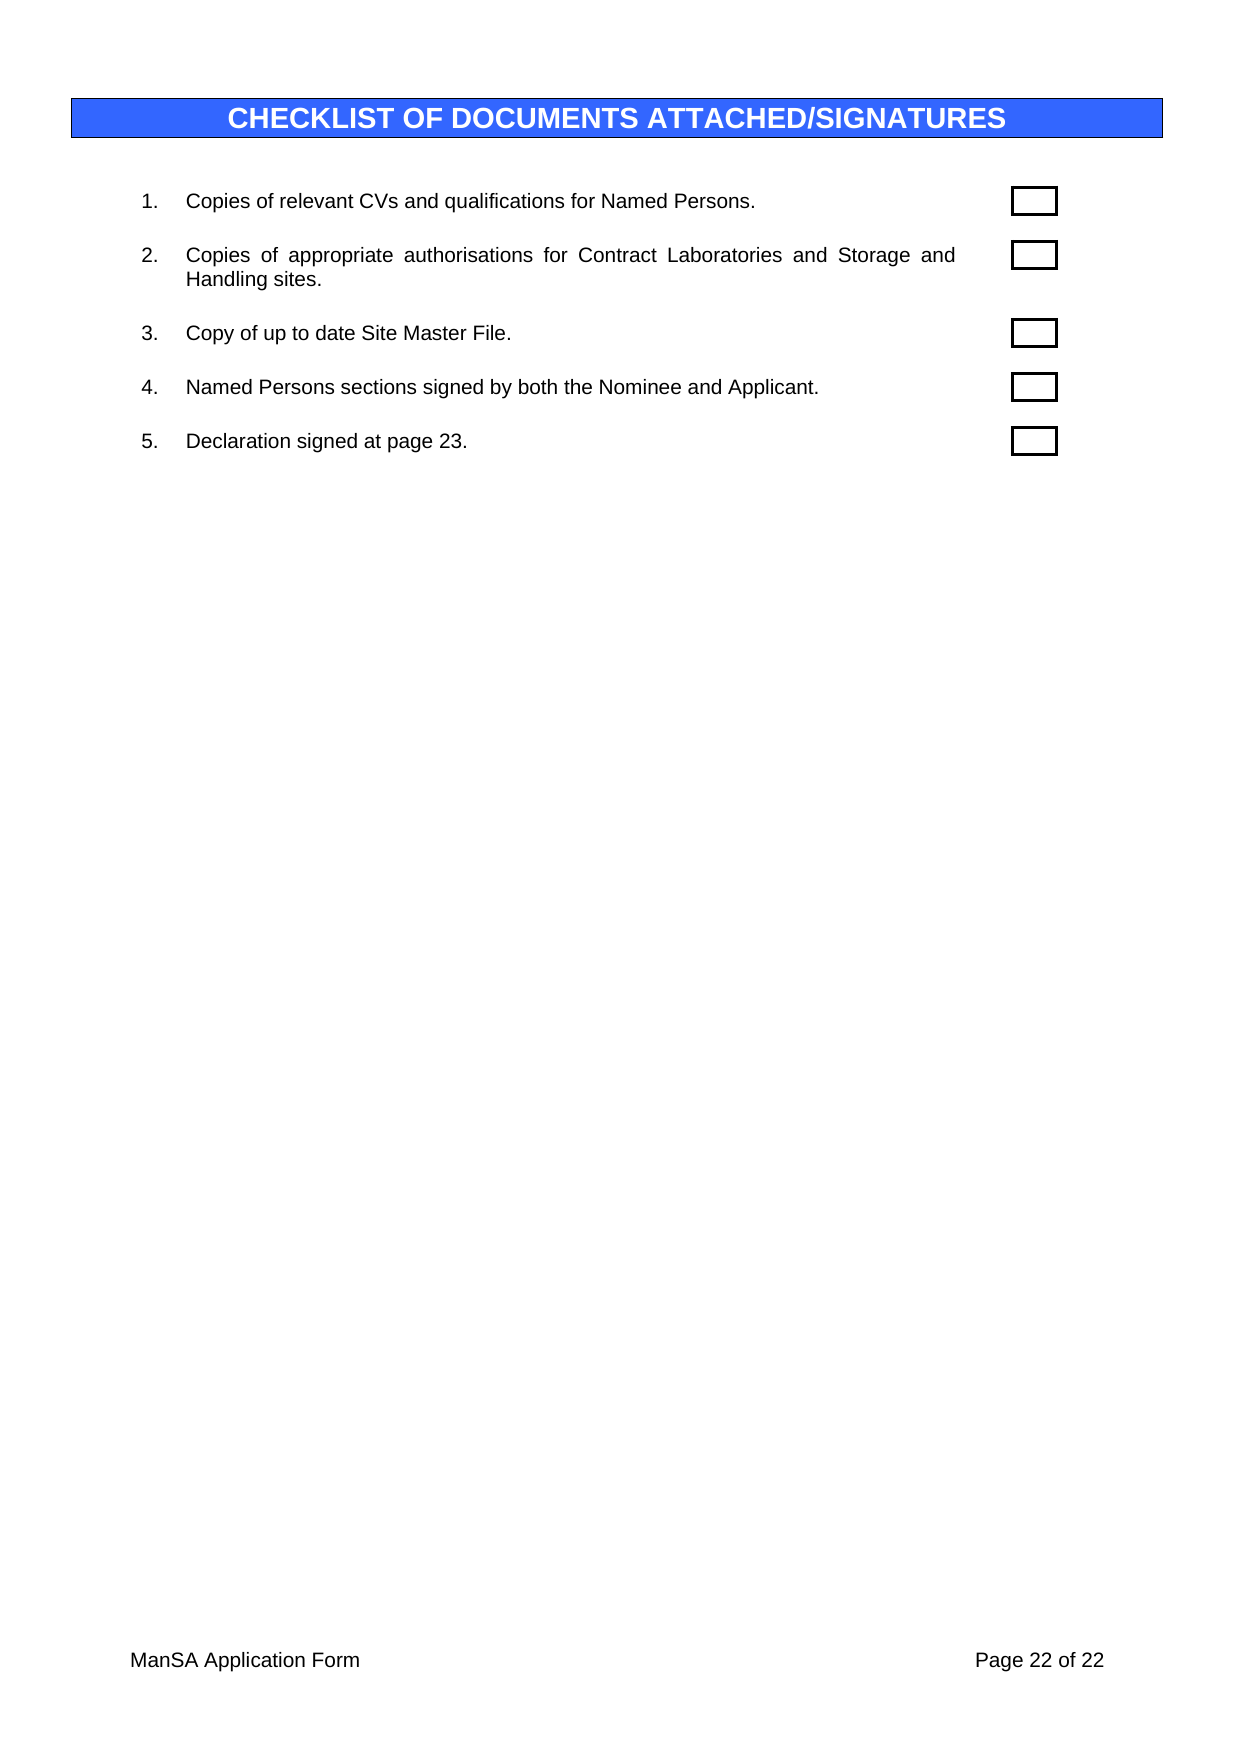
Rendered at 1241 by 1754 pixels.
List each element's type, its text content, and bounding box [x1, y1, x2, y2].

table_cell Copies of appropriate authorisations for Contract Laboratories and Storage and Handling sites. [130, 240, 968, 294]
table_cell [1013, 402, 1057, 426]
table_cell [130, 294, 968, 318]
table_cell [968, 318, 1011, 345]
table_cell [1013, 348, 1057, 372]
table_cell [1014, 321, 1055, 345]
table_cell Copy of up to date Site Master File. [130, 318, 968, 345]
table_cell Named Persons sections signed by both the Nominee and Applicant. [130, 372, 968, 399]
table_header [968, 186, 1011, 213]
table_cell [968, 345, 1012, 372]
table_cell [968, 213, 1012, 240]
table_cell [130, 399, 968, 426]
table_cell [968, 426, 1011, 453]
table_cell [1013, 270, 1057, 294]
table_cell [130, 345, 968, 372]
table_cell [1014, 243, 1055, 267]
table_cell [1013, 216, 1057, 240]
table_cell [130, 213, 968, 240]
table_cell Declaration signed at page 23. [130, 426, 968, 453]
text CHECKLIST OF DOCUMENTS ATTACHED/SIGNATURES [72, 99, 1162, 137]
table_header [1014, 189, 1055, 213]
table_cell [968, 294, 1012, 318]
table_cell [1014, 429, 1055, 453]
table_cell [968, 399, 1012, 426]
table_cell [1013, 294, 1057, 318]
table_header Copies of relevant CVs and qualifications for Named Persons. [130, 186, 968, 213]
table_cell [968, 240, 1011, 267]
table_cell [968, 267, 1012, 294]
table_cell [968, 372, 1011, 399]
table_cell [1014, 375, 1055, 399]
